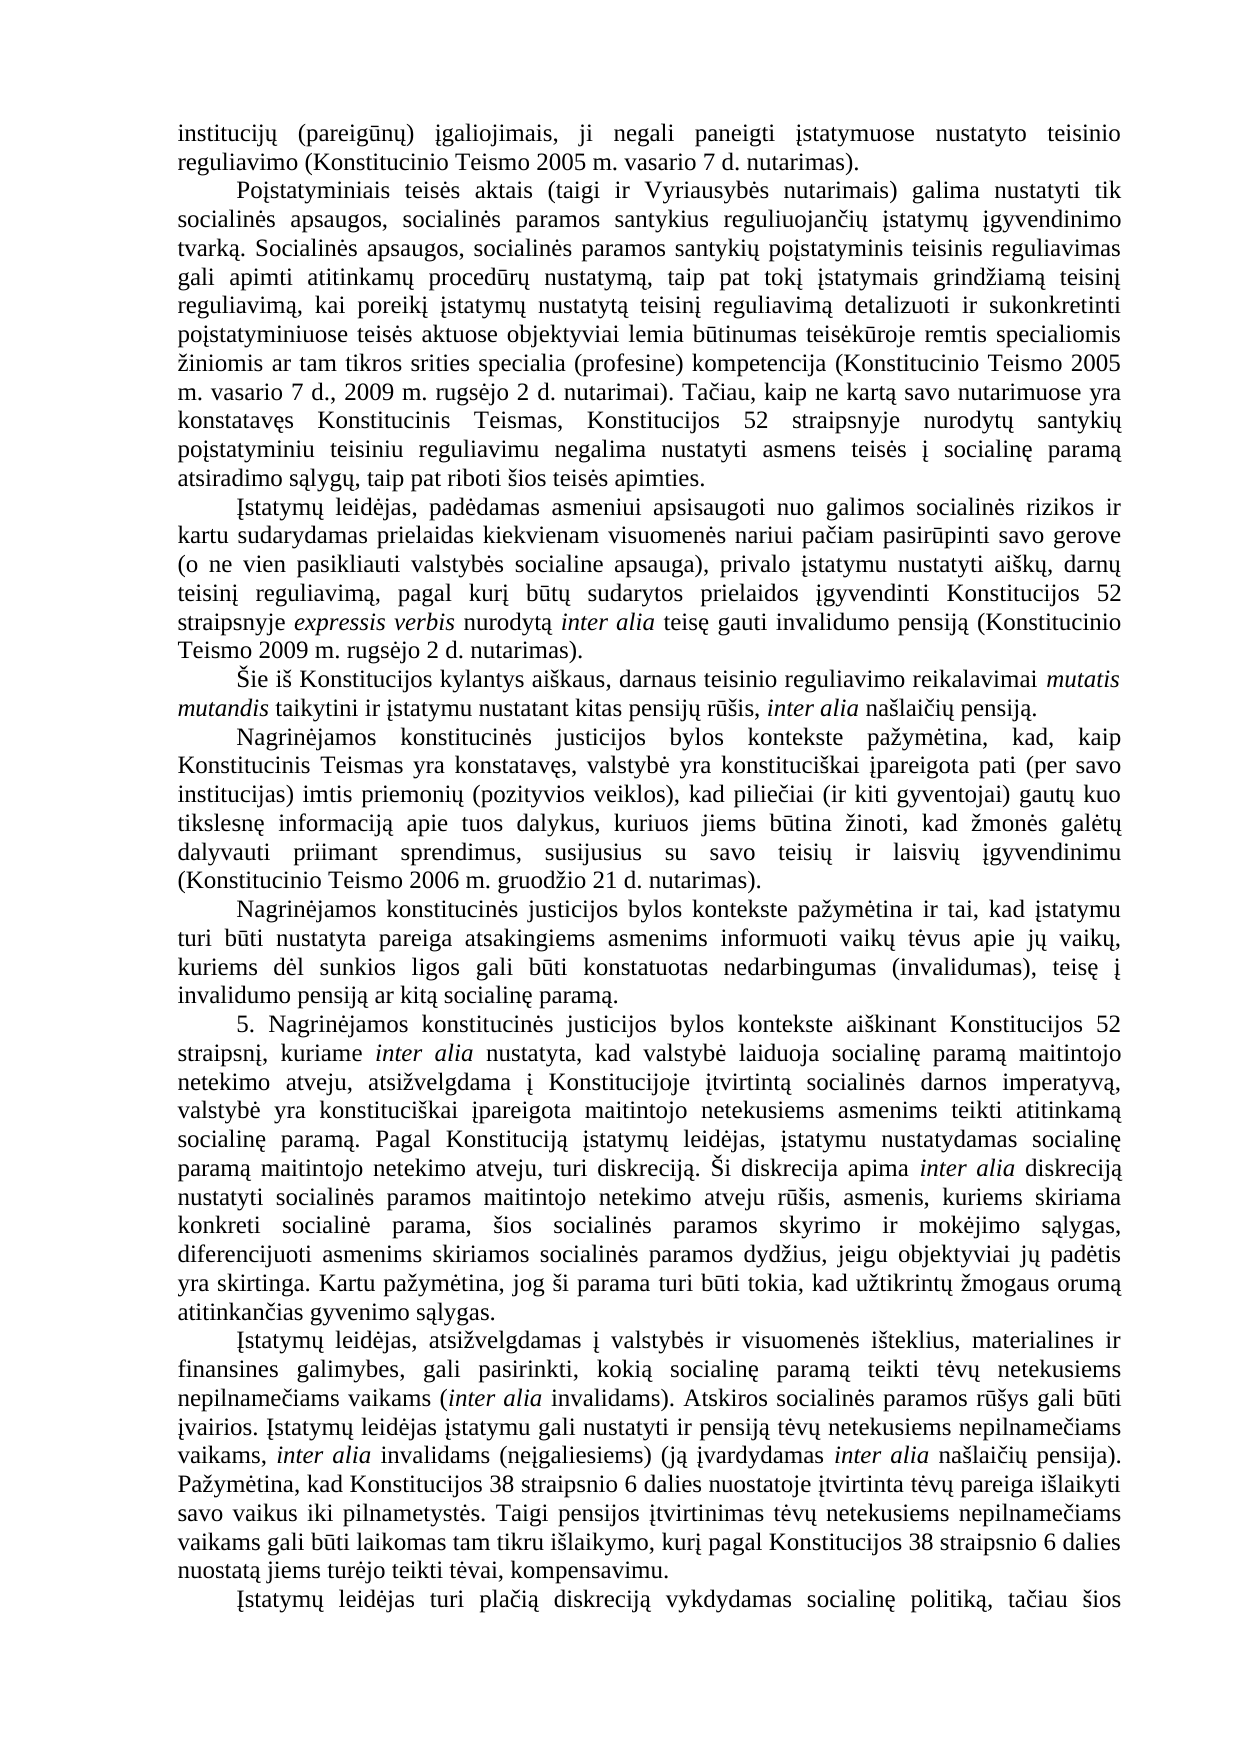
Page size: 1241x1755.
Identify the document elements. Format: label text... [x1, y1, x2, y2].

text Nagrinėjamos konstitucinės justicijos bylos kontekste pažymėtina ir tai, kad įstatymu turi būti nustatyta pareiga atsakingiems asmenims informuoti vaikų tėvus apie jų vaikų, kuriems dėl sunkios ligos gali būti konstatuotas nedarbingumas (invalidumas), teisę į invalidumo pensiją ar kitą socialinę paramą. [177, 894, 1122, 1009]
text Įstatymų leidėjas, padėdamas asmeniui apsisaugoti nuo galimos socialinės rizikos ir kartu sudarydamas prielaidas kiekvienam visuomenės nariui pačiam pasirūpinti savo gerove (o ne vien pasikliauti valstybės socialine apsauga), privalo įstatymu nustatyti aiškų, darnų teisinį reguliavimą, pagal kurį būtų sudarytos prielaidos įgyvendinti Konstitucijos 52 straipsnyje expressis verbis nurodytą inter alia teisę gauti invalidumo pensiją (Konstitucinio Teismo 2009 m. rugsėjo 2 d. nutarimas). [177, 492, 1122, 664]
text Poįstatyminiais teisės aktais (taigi ir Vyriausybės nutarimais) galima nustatyti tik socialinės apsaugos, socialinės paramos santykius reguliuojančių įstatymų įgyvendinimo tvarką. Socialinės apsaugos, socialinės paramos santykių poįstatyminis teisinis reguliavimas gali apimti atitinkamų procedūrų nustatymą, taip pat tokį įstatymais grindžiamą teisinį reguliavimą, kai poreikį įstatymų nustatytą teisinį reguliavimą detalizuoti ir sukonkretinti poįstatyminiuose teisės aktuose objektyviai lemia būtinumas teisėkūroje remtis specialiomis žiniomis ar tam tikros srities specialia (profesine) kompetencija (Konstitucinio Teismo 2005 m. vasario 7 d., 2009 m. rugsėjo 2 d. nutarimai). Tačiau, kaip ne kartą savo nutarimuose yra konstatavęs Konstitucinis Teismas, Konstitucijos 52 straipsnyje nurodytų santykių poįstatyminiu teisiniu reguliavimu negalima nustatyti asmens teisės į socialinę paramą atsiradimo sąlygų, taip pat riboti šios teisės apimties. [177, 176, 1122, 492]
text Įstatymų leidėjas, atsižvelgdamas į valstybės ir visuomenės išteklius, materialines ir finansines galimybes, gali pasirinkti, kokią socialinę paramą teikti tėvų netekusiems nepilnamečiams vaikams (inter alia invalidams). Atskiros socialinės paramos rūšys gali būti įvairios. Įstatymų leidėjas įstatymu gali nustatyti ir pensiją tėvų netekusiems nepilnamečiams vaikams, inter alia invalidams (neįgaliesiems) (ją įvardydamas inter alia našlaičių pensija). Pažymėtina, kad Konstitucijos 38 straipsnio 6 dalies nuostatoje įtvirtinta tėvų pareiga išlaikyti savo vaikus iki pilnametystės. Taigi pensijos įtvirtinimas tėvų netekusiems nepilnamečiams vaikams gali būti laikomas tam tikru išlaikymo, kurį pagal Konstitucijos 38 straipsnio 6 dalies nuostatą jiems turėjo teikti tėvai, kompensavimu. [177, 1326, 1122, 1584]
text institucijų (pareigūnų) įgaliojimais, ji negali paneigti įstatymuose nustatyto teisinio reguliavimo (Konstitucinio Teismo 2005 m. vasario 7 d. nutarimas). [177, 118, 1122, 176]
text 5. Nagrinėjamos konstitucinės justicijos bylos kontekste aiškinant Konstitucijos 52 straipsnį, kuriame inter alia nustatyta, kad valstybė laiduoja socialinę paramą maitintojo netekimo atveju, atsižvelgdama į Konstitucijoje įtvirtintą socialinės darnos imperatyvą, valstybė yra konstituciškai įpareigota maitintojo netekusiems asmenims teikti atitinkamą socialinę paramą. Pagal Konstituciją įstatymų leidėjas, įstatymu nustatydamas socialinę paramą maitintojo netekimo atveju, turi diskreciją. Ši diskrecija apima inter alia diskreciją nustatyti socialinės paramos maitintojo netekimo atveju rūšis, asmenis, kuriems skiriama konkreti socialinė parama, šios socialinės paramos skyrimo ir mokėjimo sąlygas, diferencijuoti asmenims skiriamos socialinės paramos dydžius, jeigu objektyviai jų padėtis yra skirtinga. Kartu pažymėtina, jog ši parama turi būti tokia, kad užtikrintų žmogaus orumą atitinkančias gyvenimo sąlygas. [177, 1009, 1122, 1326]
text Šie iš Konstitucijos kylantys aiškaus, darnaus teisinio reguliavimo reikalavimai mutatis mutandis taikytini ir įstatymu nustatant kitas pensijų rūšis, inter alia našlaičių pensiją. [177, 664, 1122, 722]
text Įstatymų leidėjas turi plačią diskreciją vykdydamas socialinę politiką, tačiau šios [177, 1584, 1122, 1613]
text Nagrinėjamos konstitucinės justicijos bylos kontekste pažymėtina, kad, kaip Konstitucinis Teismas yra konstatavęs, valstybė yra konstituciškai įpareigota pati (per savo institucijas) imtis priemonių (pozityvios veiklos), kad piliečiai (ir kiti gyventojai) gautų kuo tikslesnę informaciją apie tuos dalykus, kuriuos jiems būtina žinoti, kad žmonės galėtų dalyvauti priimant sprendimus, susijusius su savo teisių ir laisvių įgyvendinimu (Konstitucinio Teismo 2006 m. gruodžio 21 d. nutarimas). [177, 722, 1122, 894]
